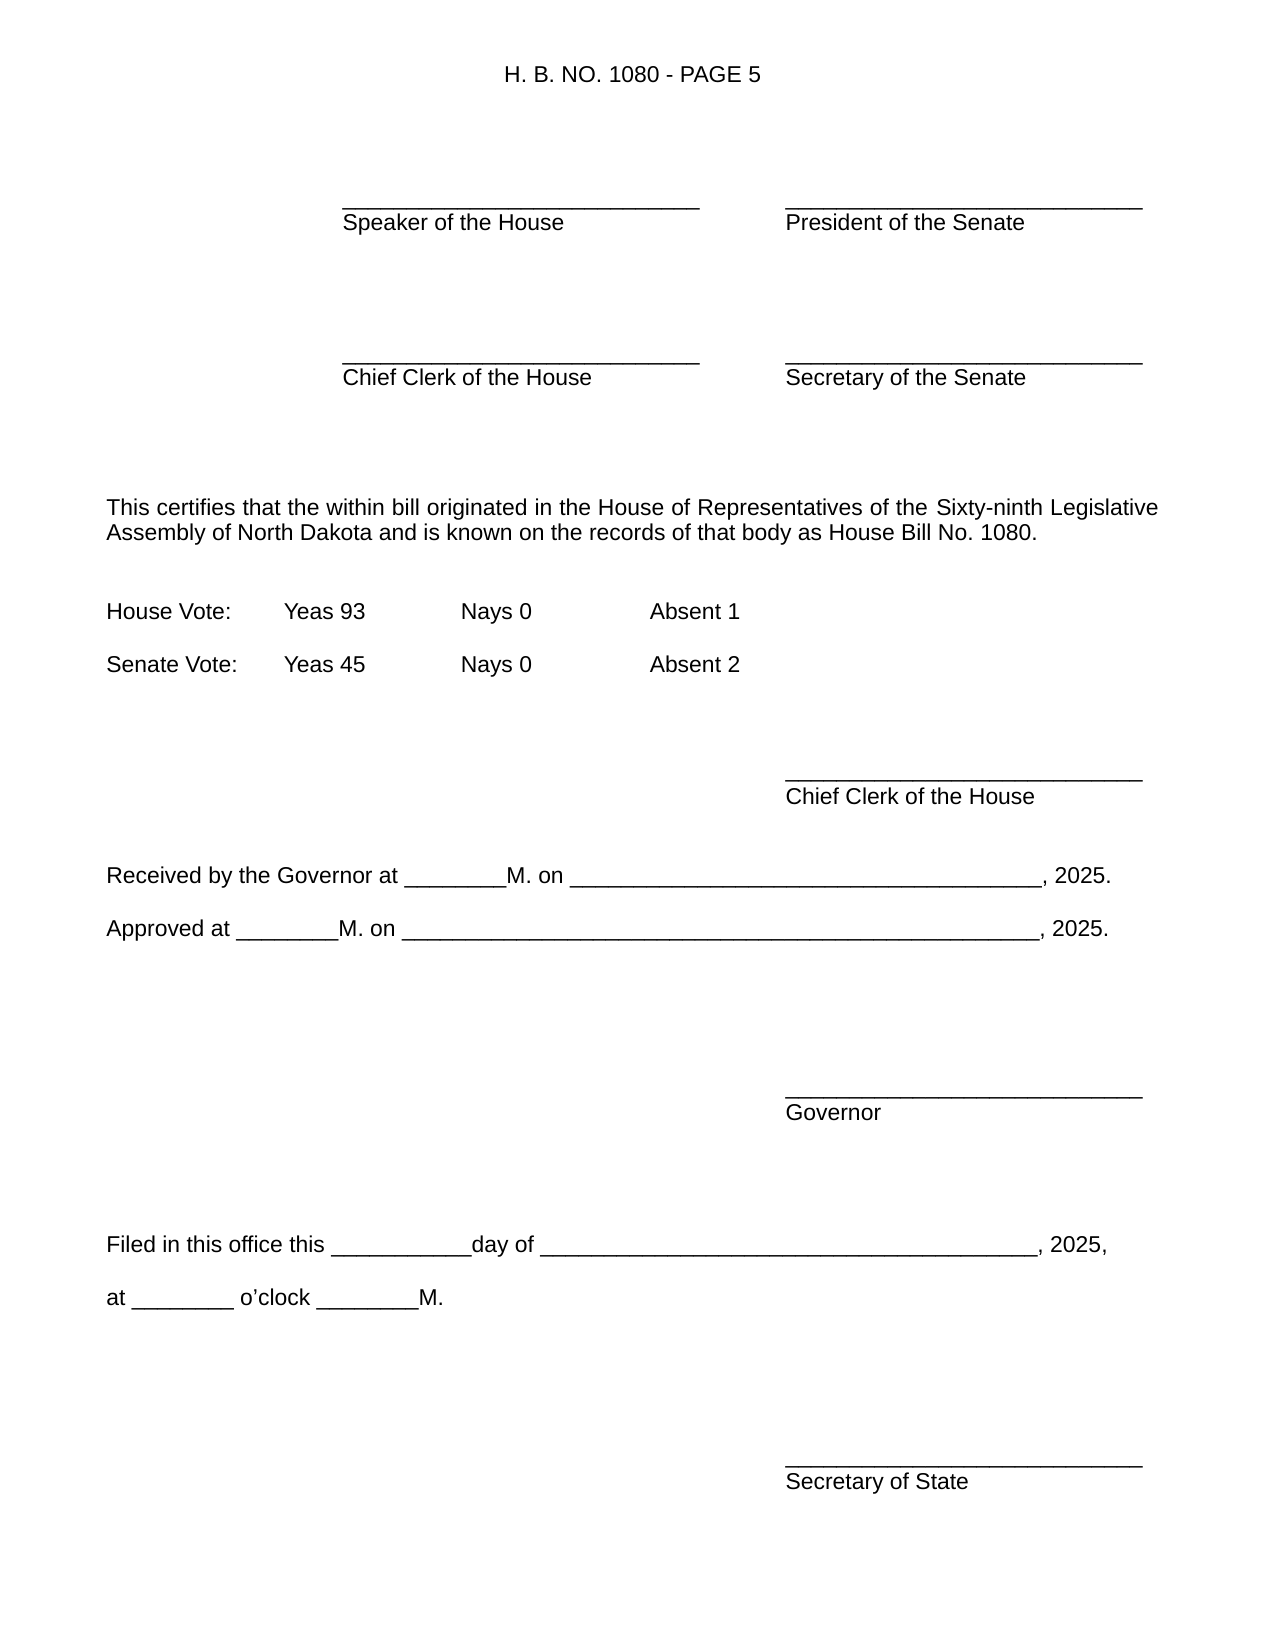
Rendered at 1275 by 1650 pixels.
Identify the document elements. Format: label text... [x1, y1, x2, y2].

text Received by the Governor at ________M. on _____________________________________, 2025. [106, 862, 1158, 888]
text ____________________________ [106, 756, 1158, 783]
text Filed in this office this ___________day of _______________________________________, 2025, [106, 1231, 1158, 1257]
text ____________________________ [106, 1073, 1158, 1099]
text Speaker of the House President of the Senate [106, 211, 1158, 236]
text This certifies that the within bill originated in the House of Representatives of the Sixty-ninth Legislative Assembly of North Dakota and is known on the records of that body as House Bill No. 1080. [106, 496, 1158, 546]
text ____________________________ ____________________________ [106, 341, 1158, 366]
text ____________________________ [106, 1442, 1158, 1468]
text Chief Clerk of the House [106, 783, 1158, 809]
text Chief Clerk of the House Secretary of the Senate [106, 366, 1158, 391]
text at ________ o’clock ________M. [106, 1283, 1158, 1310]
text Senate Vote: Yeas 45 Nays 0 Absent 2 [106, 651, 1158, 677]
text Approved at ________M. on __________________________________________________, 2025. [106, 914, 1158, 941]
text House Vote: Yeas 93 Nays 0 Absent 1 [106, 598, 1158, 625]
text Secretary of State [106, 1468, 1158, 1494]
text Governor [106, 1099, 1158, 1125]
text ____________________________ ____________________________ [106, 186, 1158, 211]
